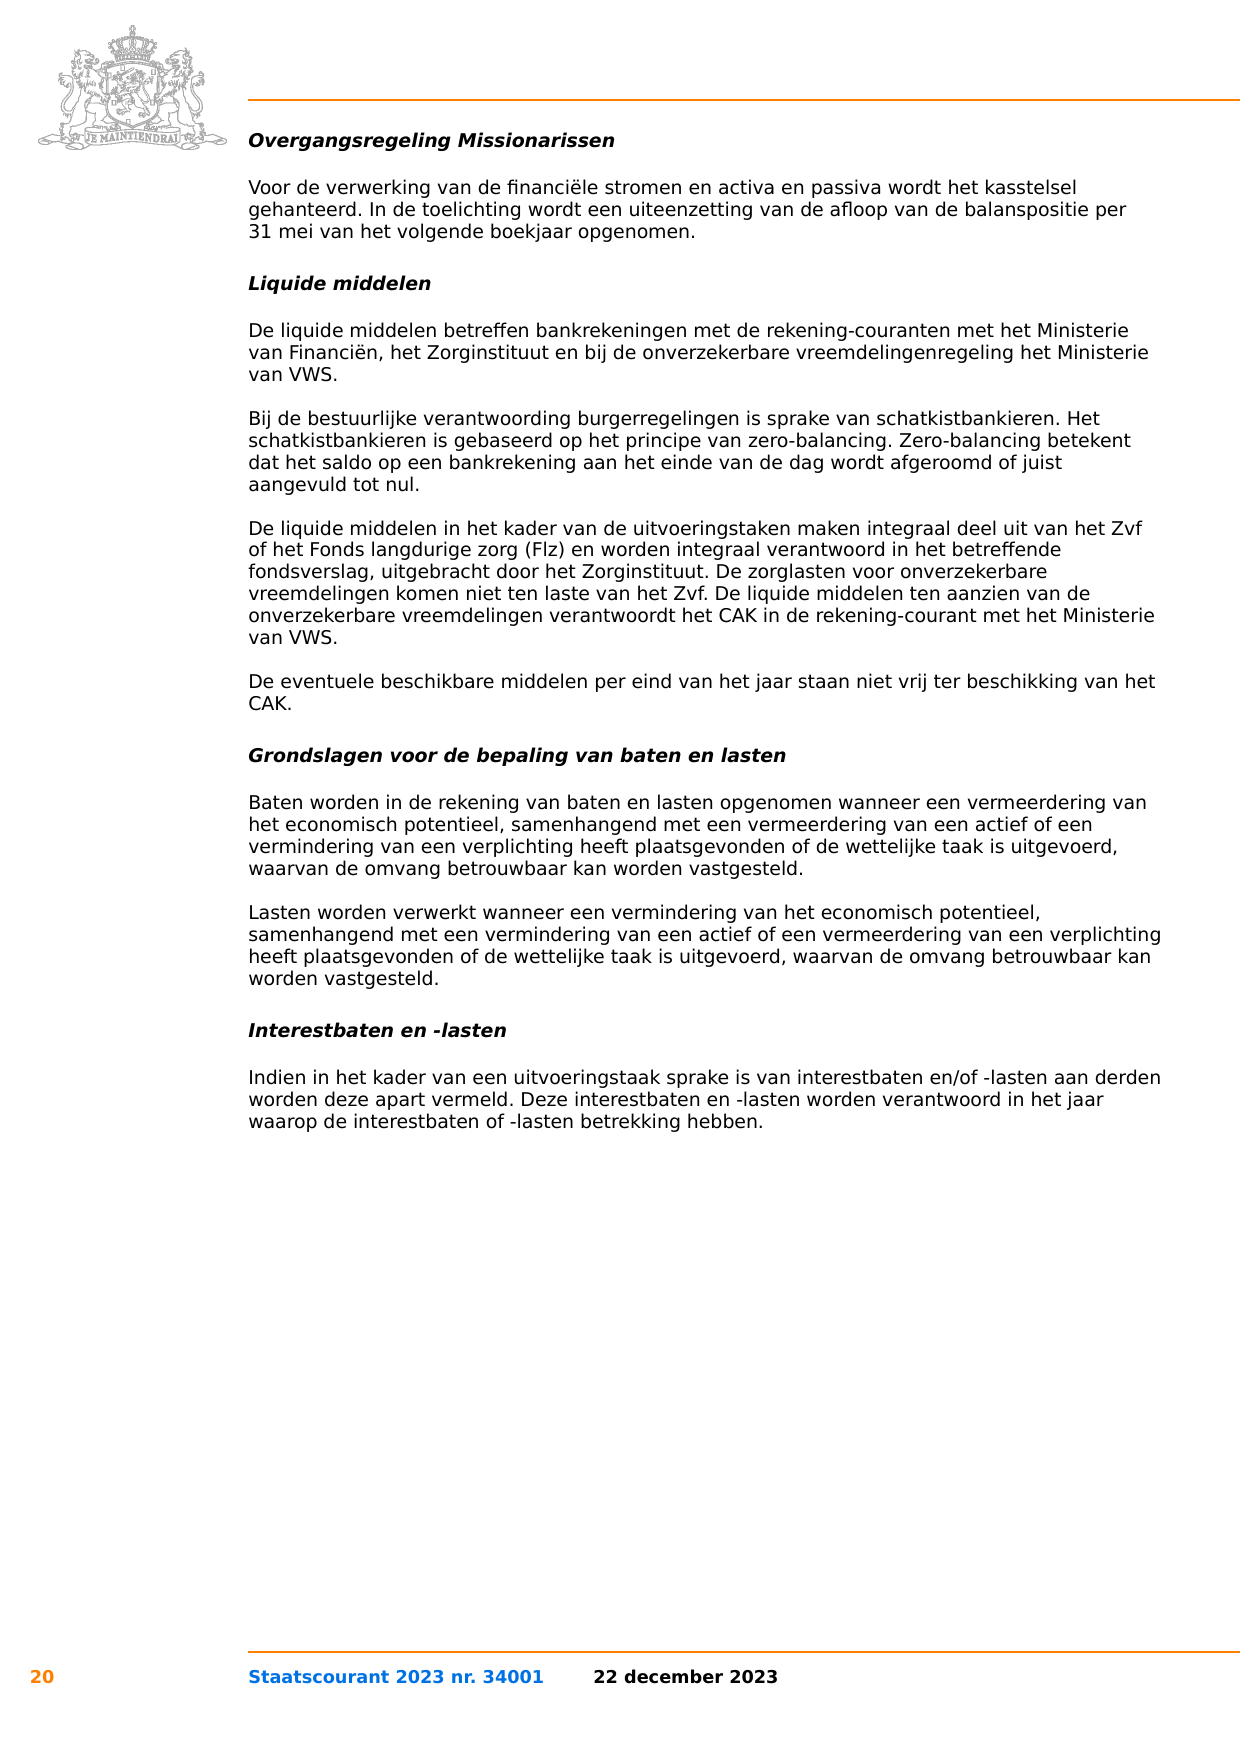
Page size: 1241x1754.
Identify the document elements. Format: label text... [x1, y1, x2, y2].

subtitle Liquide middelen [248, 273, 1163, 295]
text Voor de verwerking van de financiële stromen en activa en passiva wordt het kasstelsel gehanteerd. In de toelichting wordt een uiteenzetting van de afloop van de balanspositie per 31 mei van het volgende boekjaar opgenomen. [248, 177, 1163, 243]
text Lasten worden verwerkt wanneer een vermindering van het economisch potentieel, samenhangend met een vermindering van een actief of een vermeerdering van een verplichting heeft plaatsgevonden of de wettelijke taak is uitgevoerd, waarvan de omvang betrouwbaar kan worden vastgesteld. [248, 902, 1163, 990]
text Bij de bestuurlijke verantwoording burgerregelingen is sprake van schatkistbankieren. Het schatkistbankieren is gebaseerd op het principe van zero-balancing. Zero-balancing betekent dat het saldo op een bankrekening aan het einde van de dag wordt afgeroomd of juist aangevuld tot nul. [248, 408, 1163, 496]
subtitle Grondslagen voor de bepaling van baten en lasten [248, 745, 1163, 767]
text De eventuele beschikbare middelen per eind van het jaar staan niet vrij ter beschikking van het CAK. [248, 671, 1163, 715]
picture [38, 25, 227, 150]
text De liquide middelen betreffen bankrekeningen met de rekening-couranten met het Ministerie van Financiën, het Zorginstituut en bij de onverzekerbare vreemdelingenregeling het Ministerie van VWS. [248, 320, 1163, 386]
subtitle Overgangsregeling Missionarissen [248, 130, 1163, 152]
subtitle Interestbaten en -lasten [248, 1020, 1163, 1042]
text Indien in het kader van een uitvoeringstaak sprake is van interestbaten en/of -lasten aan derden worden deze apart vermeld. Deze interestbaten en -lasten worden verantwoord in het jaar waarop de interestbaten of -lasten betrekking hebben. [248, 1067, 1163, 1133]
text De liquide middelen in het kader van de uitvoeringstaken maken integraal deel uit van het Zvf of het Fonds langdurige zorg (Flz) en worden integraal verantwoord in het betreffende fondsverslag, uitgebracht door het Zorginstituut. De zorglasten voor onverzekerbare vreemdelingen komen niet ten laste van het Zvf. De liquide middelen ten aanzien van de onverzekerbare vreemdelingen verantwoordt het CAK in de rekening-courant met het Ministerie van VWS. [248, 517, 1163, 649]
text Baten worden in de rekening van baten en lasten opgenomen wanneer een vermeerdering van het economisch potentieel, samenhangend met een vermeerdering van een actief of een vermindering van een verplichting heeft plaatsgevonden of de wettelijke taak is uitgevoerd, waarvan de omvang betrouwbaar kan worden vastgesteld. [248, 792, 1163, 880]
